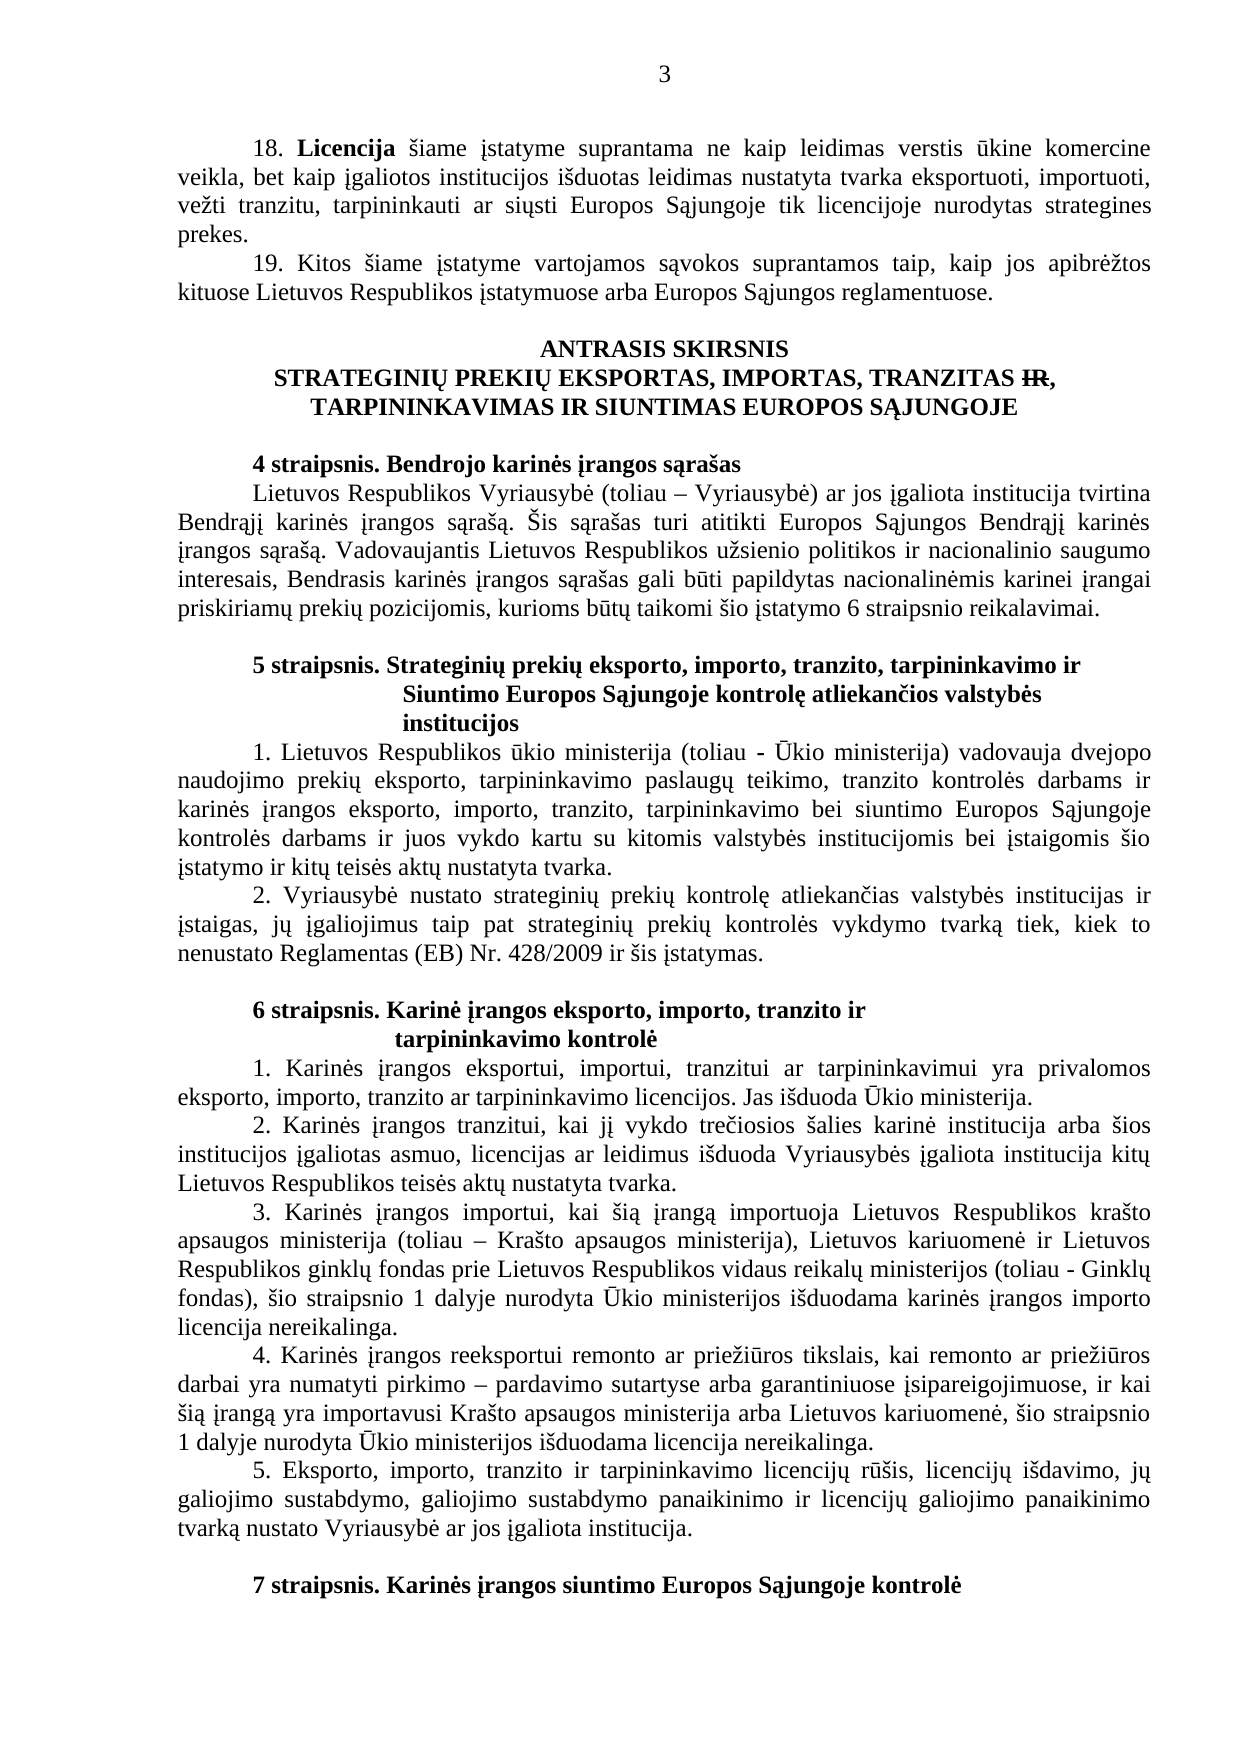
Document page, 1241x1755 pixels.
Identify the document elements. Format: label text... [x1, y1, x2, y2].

text 19. Kitos šiame įstatyme vartojamos sąvokos suprantamos taip, kaip jos apibrėžtos kituose Lietuvos Respublikos įstatymuose arba Europos Sąjungos reglamentuose. [177, 248, 1152, 305]
text Lietuvos Respublikos Vyriausybė (toliau – Vyriausybė) ar jos įgaliota institucija tvirtina Bendrąjį karinės įrangos sąrašą. Šis sąrašas turi atitikti Europos Sąjungos Bendrąjį karinės įrangos sąrašą. Vadovaujantis Lietuvos Respublikos užsienio politikos ir nacionalinio saugumo interesais, Bendrasis karinės įrangos sąrašas gali būti papildytas nacionalinėmis karinei įrangai priskiriamų prekių pozicijomis, kurioms būtų taikomi šio įstatymo 6 straipsnio reikalavimai. [177, 478, 1152, 622]
text 6 straipsnis. Karinė įrangos eksporto, importo, tranzito ir [177, 995, 1152, 1024]
text ANTRASIS SKIRSNIS [177, 334, 1152, 363]
text 18. Licencija šiame įstatyme suprantama ne kaip leidimas verstis ūkine komercine veikla, bet kaip įgaliotos institucijos išduotas leidimas nustatyta tvarka eksportuoti, importuoti, vežti tranzitu, tarpininkauti ar siųsti Europos Sąjungoje tik licencijoje nurodytas strategines prekes. [177, 133, 1152, 248]
text 3. Karinės įrangos importui, kai šią įrangą importuoja Lietuvos Respublikos krašto apsaugos ministerija (toliau – Krašto apsaugos ministerija), Lietuvos kariuomenė ir Lietuvos Respublikos ginklų fondas prie Lietuvos Respublikos vidaus reikalų ministerijos (toliau - Ginklų fondas), šio straipsnio 1 dalyje nurodyta Ūkio ministerijos išduodama karinės įrangos importo licencija nereikalinga. [177, 1197, 1152, 1340]
text Siuntimo Europos Sąjungoje kontrolę atliekančios valstybės institucijos [402, 679, 1152, 737]
text STRATEGINIŲ PREKIŲ EKSPORTAS, IMPORTAS, TRANZITAS IR, TARPININKAVIMAS IR SIUNTIMAS EUROPOS SĄJUNGOJE [177, 363, 1152, 420]
text 1. Karinės įrangos eksportui, importui, tranzitui ar tarpininkavimui yra privalomos eksporto, importo, tranzito ar tarpininkavimo licencijos. Jas išduoda Ūkio ministerija. [177, 1053, 1152, 1110]
text 4 straipsnis. Bendrojo karinės įrangos sąrašas [177, 449, 1152, 478]
text 5 straipsnis. Strateginių prekių eksporto, importo, tranzito, tarpininkavimo ir [177, 650, 1152, 679]
text 5. Eksporto, importo, tranzito ir tarpininkavimo licencijų rūšis, licencijų išdavimo, jų galiojimo sustabdymo, galiojimo sustabdymo panaikinimo ir licencijų galiojimo panaikinimo tvarką nustato Vyriausybė ar jos įgaliota institucija. [177, 1455, 1152, 1542]
text 7 straipsnis. Karinės įrangos siuntimo Europos Sąjungoje kontrolė [177, 1570, 1152, 1599]
text 2. Vyriausybė nustato strateginių prekių kontrolę atliekančias valstybės institucijas ir įstaigas, jų įgaliojimus taip pat strateginių prekių kontrolės vykdymo tvarką tiek, kiek to nenustato Reglamentas (EB) Nr. 428/2009 ir šis įstatymas. [177, 880, 1152, 967]
text 1. Lietuvos Respublikos ūkio ministerija (toliau - Ūkio ministerija) vadovauja dvejopo naudojimo prekių eksporto, tarpininkavimo paslaugų teikimo, tranzito kontrolės darbams ir karinės įrangos eksporto, importo, tranzito, tarpininkavimo bei siuntimo Europos Sąjungoje kontrolės darbams ir juos vykdo kartu su kitomis valstybės institucijomis bei įstaigomis šio įstatymo ir kitų teisės aktų nustatyta tvarka. [177, 737, 1152, 880]
text 4. Karinės įrangos reeksportui remonto ar priežiūros tikslais, kai remonto ar priežiūros darbai yra numatyti pirkimo – pardavimo sutartyse arba garantiniuose įsipareigojimuose, ir kai šią įrangą yra importavusi Krašto apsaugos ministerija arba Lietuvos kariuomenė, šio straipsnio 1 dalyje nurodyta Ūkio ministerijos išduodama licencija nereikalinga. [177, 1340, 1152, 1455]
text tarpininkavimo kontrolė [177, 1024, 1152, 1053]
text 2. Karinės įrangos tranzitui, kai jį vykdo trečiosios šalies karinė institucija arba šios institucijos įgaliotas asmuo, licencijas ar leidimus išduoda Vyriausybės įgaliota institucija kitų Lietuvos Respublikos teisės aktų nustatyta tvarka. [177, 1110, 1152, 1197]
